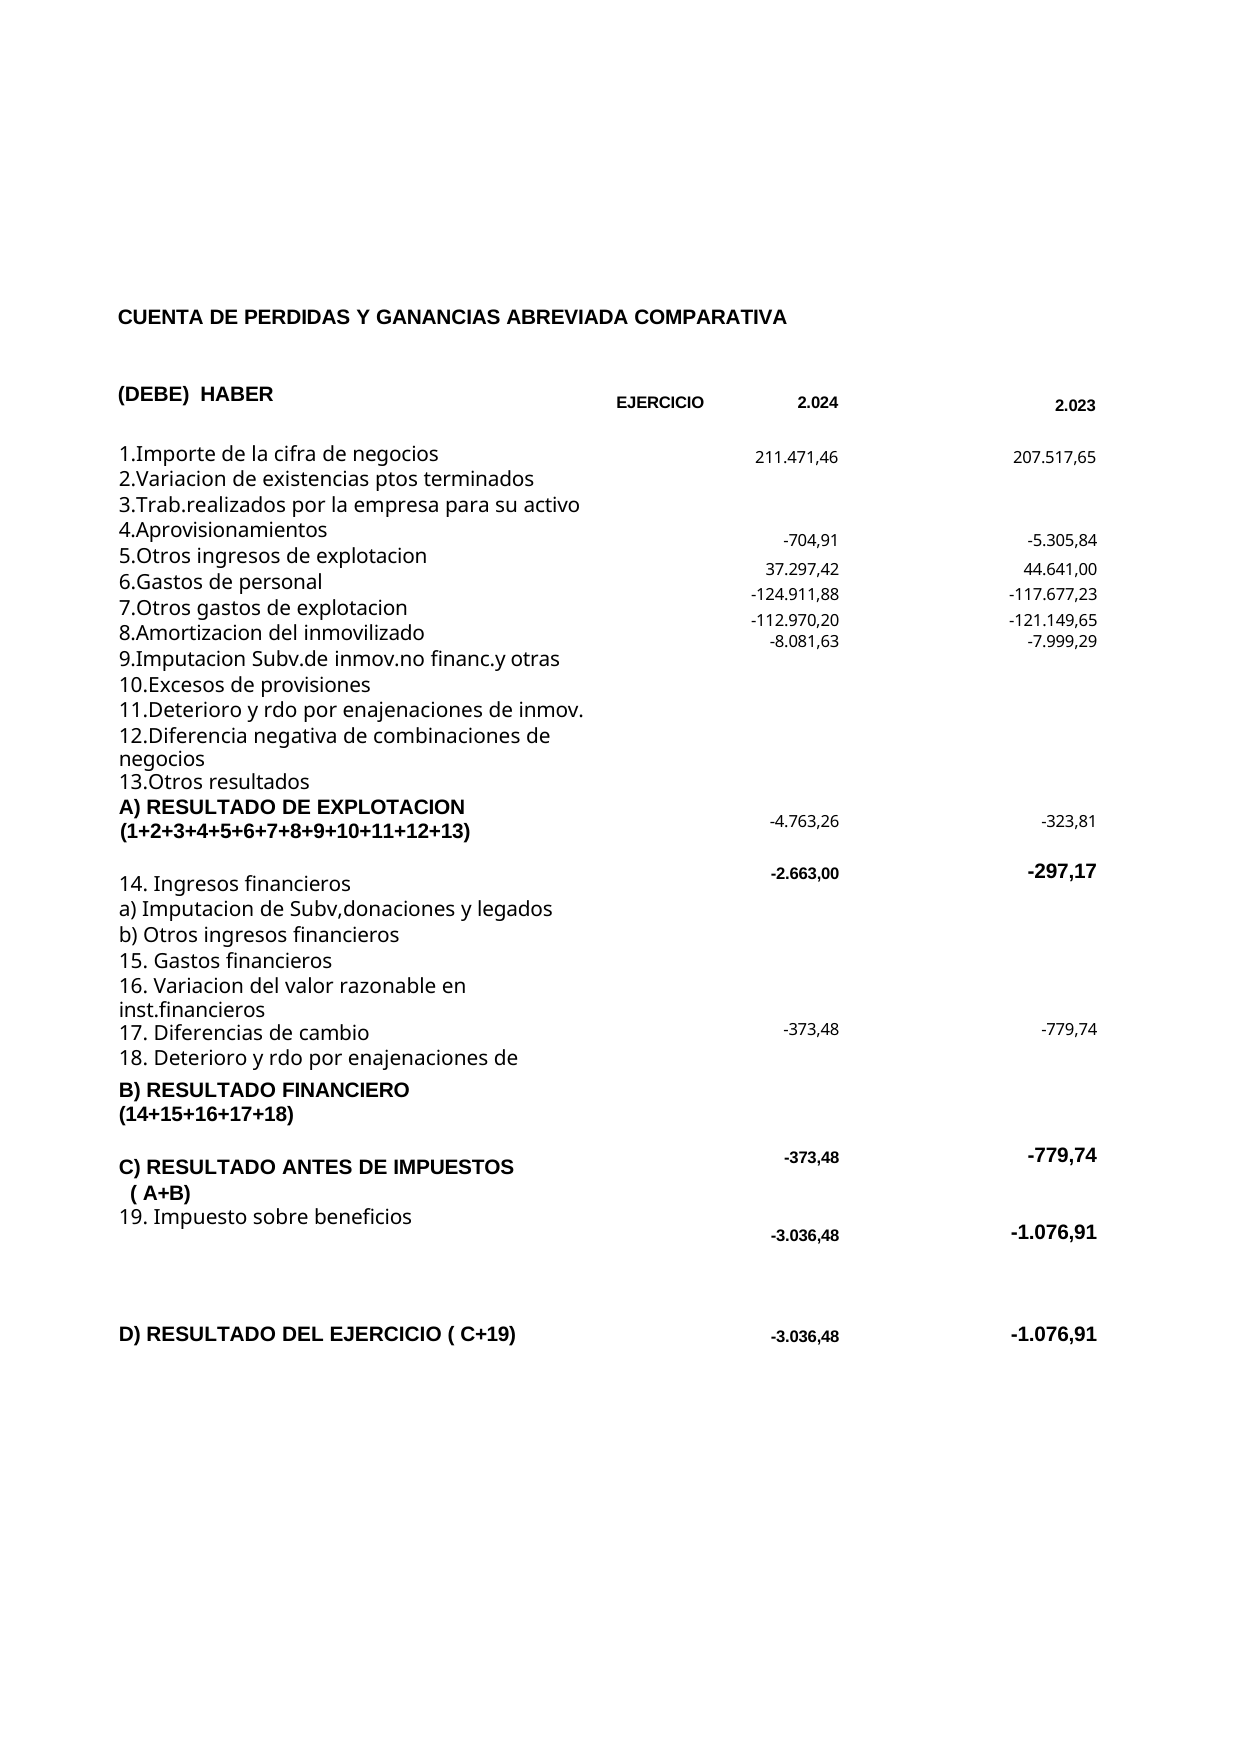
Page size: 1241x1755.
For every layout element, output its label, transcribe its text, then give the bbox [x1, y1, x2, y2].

table_cell -2.663,00 [684, 846, 924, 885]
table_cell -3.036,48 [684, 1208, 924, 1247]
table_cell [684, 1092, 924, 1131]
table_header A) RESULTADO DE EXPLOTACION [113, 796, 477, 821]
table_cell 12.Diferencia negativa de combinaciones de negocios [113, 725, 620, 771]
table_cell [684, 988, 924, 1014]
table_header EJERCICIO [611, 395, 752, 414]
table_header -5.305,84 [1003, 532, 1102, 554]
table_cell 3.Trab.realizados por la empresa para su activo [113, 493, 620, 519]
table_header 14. Ingresos financieros [113, 873, 603, 898]
table_cell -779,74 [924, 1014, 1102, 1041]
table_cell [924, 885, 1102, 924]
table_cell [113, 1247, 683, 1272]
table_cell [924, 1170, 1102, 1208]
table_cell [684, 924, 924, 962]
table_cell 37.297,42 [745, 554, 844, 580]
table_cell -1.076,91 [924, 1208, 1102, 1247]
table_cell 4.Aprovisionamientos [113, 519, 620, 544]
table_header [113, 813, 683, 1247]
table_cell -779,74 [924, 1131, 1102, 1169]
table_header B) RESULTADO FINANCIERO [113, 1079, 414, 1104]
table_cell 17. Diferencias de cambio [113, 1022, 603, 1047]
table_cell [924, 1247, 1102, 1272]
table_cell [924, 1066, 1102, 1092]
table_header [157, 1052, 165, 1063]
table_header -4.763,26 [684, 813, 924, 846]
table_cell -117.677,23 [1003, 580, 1102, 606]
text 211.471,46 207.517,65 [755, 446, 1108, 469]
table_header 1.Importe de la cifra de negocios [113, 443, 620, 467]
table_cell -124.911,88 [745, 580, 844, 606]
table_cell [684, 962, 924, 988]
table_header C) RESULTADO ANTES DE IMPUESTOS [113, 1157, 519, 1181]
text CUENTA DE PERDIDAS Y GANANCIAS ABREVIADA COMPARATIVA [118, 304, 1108, 328]
table_cell -7.999,29 [1003, 631, 1102, 653]
table_header 2.024 [752, 395, 844, 414]
table_cell 16. Variacion del valor razonable en inst.financieros [113, 975, 603, 1022]
table_header -323,81 [924, 813, 1102, 846]
text 2.023 [1055, 396, 1108, 415]
table_cell 44.641,00 [1003, 554, 1102, 580]
table_cell -3.036,48 [684, 1311, 924, 1348]
table_cell b) Otros ingresos financieros [113, 924, 603, 949]
table_cell -121.149,65 [1003, 606, 1102, 631]
table_cell D) RESULTADO DEL EJERCICIO ( C+19) [113, 1311, 683, 1348]
table_cell 7.Otros gastos de explotacion [113, 596, 620, 622]
table_cell 19. Impuesto sobre beneficios [113, 1207, 519, 1231]
table_cell 13.Otros resultados [113, 771, 620, 775]
table_cell (14+15+16+17+18) [113, 1104, 414, 1128]
table_cell 8.Amortizacion del inmovilizado [113, 622, 620, 647]
table_header -704,91 [745, 532, 844, 554]
table_cell [924, 1092, 1102, 1131]
table_cell 11.Deterioro y rdo por enajenaciones de inmov. [113, 699, 620, 725]
table_cell [684, 1170, 924, 1208]
table_cell [684, 1272, 924, 1311]
table_cell 9.Imputacion Subv.de inmov.no financ.y otras [113, 648, 620, 673]
table_cell -112.970,20 [745, 606, 844, 631]
table_cell [924, 962, 1102, 988]
table_cell -297,17 [924, 846, 1102, 885]
text (DEBE) HABER [118, 382, 278, 406]
table_cell ( A+B) [113, 1181, 519, 1207]
table_cell 15. Gastos financieros [113, 949, 603, 975]
table_cell -1.076,91 [924, 1311, 1102, 1348]
table_cell a) Imputacion de Subv,donaciones y legados [113, 898, 603, 923]
table_cell [924, 1272, 1102, 1311]
table_cell -373,48 [684, 1014, 924, 1041]
table_cell [924, 1041, 1102, 1066]
table_cell [924, 988, 1102, 1014]
table_cell -8.081,63 [745, 631, 844, 653]
table_cell [684, 1066, 924, 1092]
table_cell -373,48 [684, 1131, 924, 1169]
table_cell 6.Gastos de personal [113, 570, 620, 596]
table_cell 10.Excesos de provisiones [113, 673, 620, 699]
table_cell 5.Otros ingresos de explotacion [113, 545, 620, 570]
table_cell [684, 1247, 924, 1272]
table_cell [684, 1041, 924, 1066]
table_cell (1+2+3+4+5+6+7+8+9+10+11+12+13) [113, 821, 477, 845]
table_cell [684, 885, 924, 924]
text [106, 443, 626, 775]
table_cell [113, 1272, 683, 1311]
table_cell [924, 924, 1102, 962]
table_cell 2.Variacion de existencias ptos terminados [113, 468, 620, 493]
